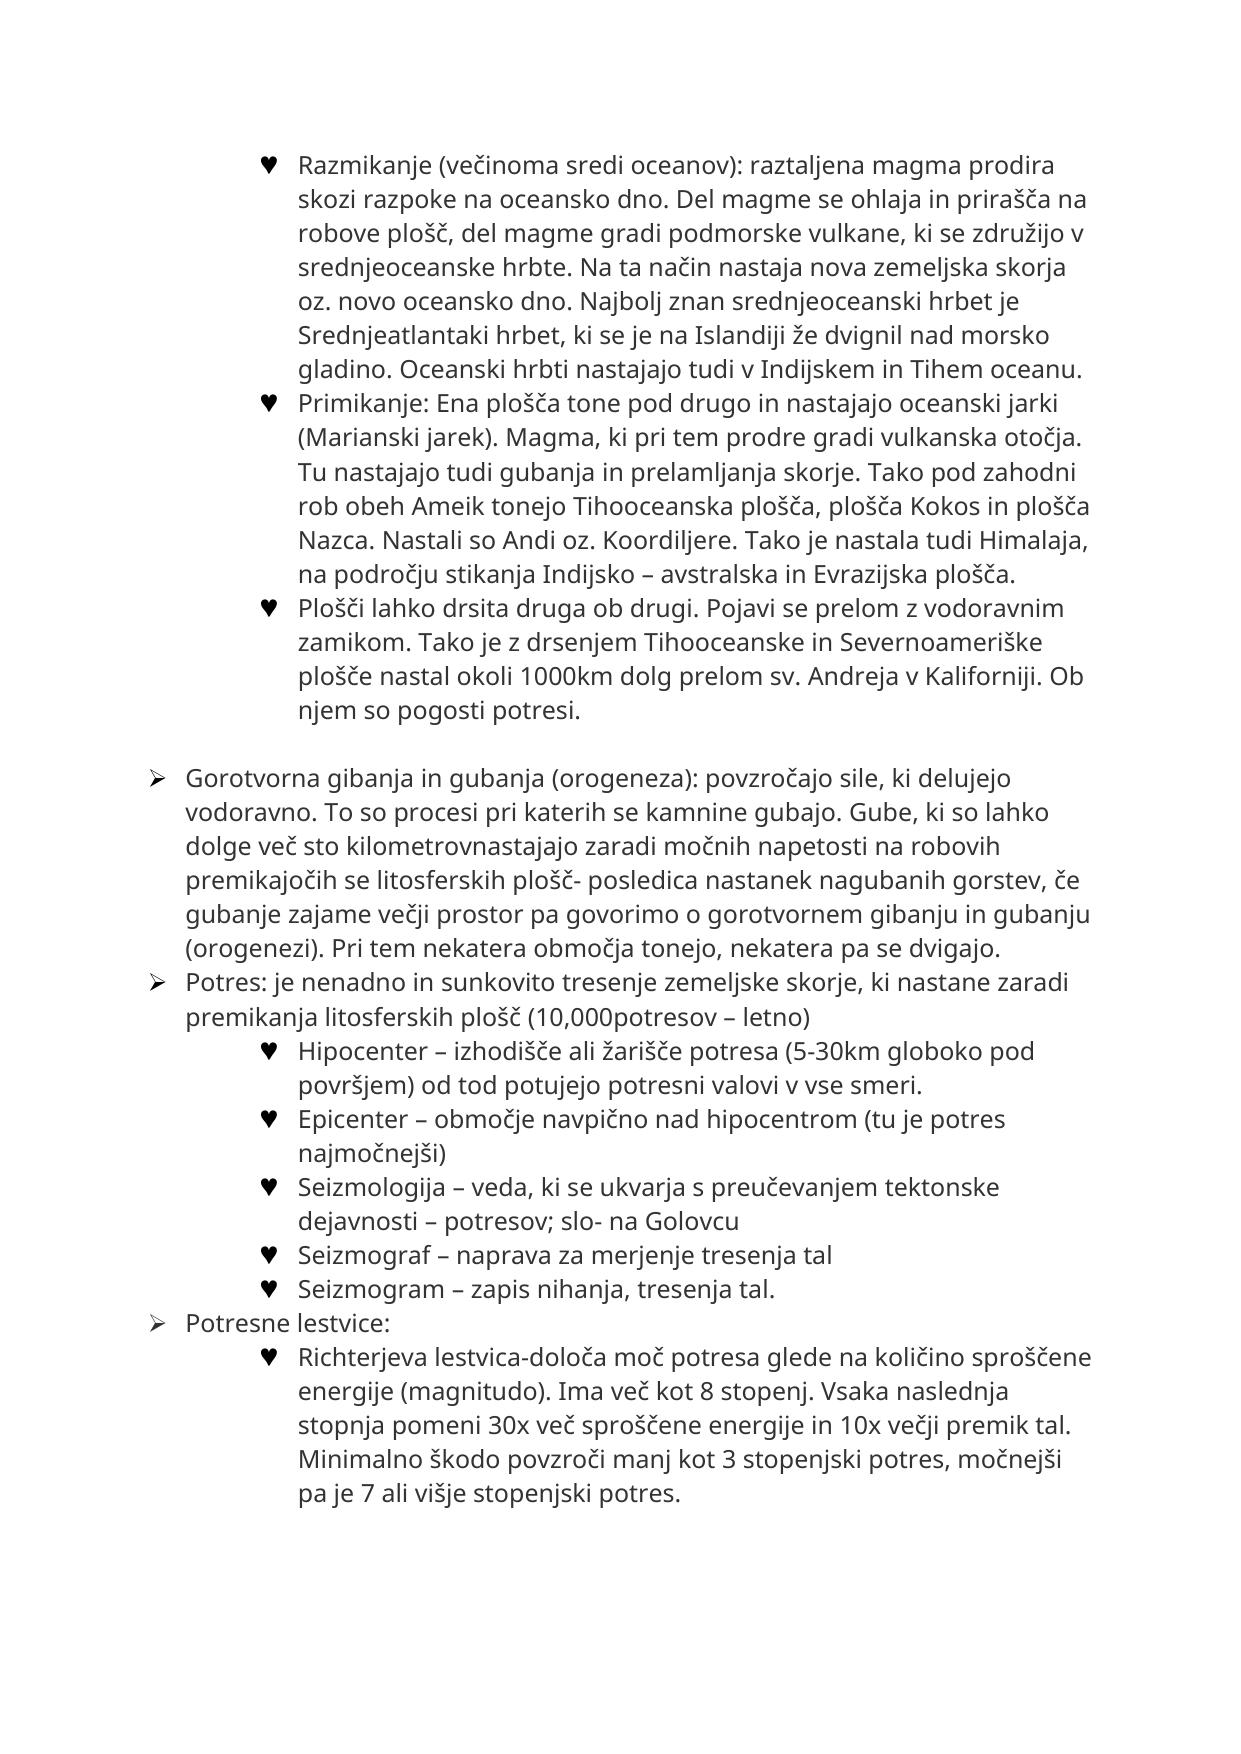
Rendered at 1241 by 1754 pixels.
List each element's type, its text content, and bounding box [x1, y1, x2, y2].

list Plošči lahko drsita druga ob drugi. Pojavi se prelom z vodoravnim zamikom. Tako je z drsenjem Tihooceanske in Severnoameriške plošče nastal okoli 1000km dolg prelom sv. Andreja v Kaliforniji. Ob njem so pogosti potresi. [260, 590, 1093, 727]
list Razmikanje (večinoma sredi oceanov): raztaljena magma prodira skozi razpoke na oceansko dno. Del magme se ohlaja in prirašča na robove plošč, del magme gradi podmorske vulkane, ki se združijo v srednjeoceanske hrbte. Na ta način nastaja nova zemeljska skorja oz. novo oceansko dno. Najbolj znan srednjeoceanski hrbet je Srednjeatlantaki hrbet, ki se je na Islandiji že dvignil nad morsko gladino. Oceanski hrbti nastajajo tudi v Indijskem in Tihem oceanu. [260, 148, 1093, 386]
list Seizmogram – zapis nihanja, tresenja tal. [260, 1272, 1093, 1306]
list Gorotvorna gibanja in gubanja (orogeneza): povzročajo sile, ki delujejo vodoravno. To so procesi pri katerih se kamnine gubajo. Gube, ki so lahko dolge več sto kilometrovnastajajo zaradi močnih napetosti na robovih premikajočih se litosferskih plošč- posledica nastanek nagubanih gorstev, če gubanje zajame večji prostor pa govorimo o gorotvornem gibanju in gubanju (orogenezi). Pri tem nekatera območja tonejo, nekatera pa se dvigajo. [148, 761, 1093, 965]
list Potres: je nenadno in sunkovito tresenje zemeljske skorje, ki nastane zaradi premikanja litosferskih plošč (10,000potresov – letno) [148, 965, 1093, 1033]
list Hipocenter – izhodišče ali žarišče potresa (5-30km globoko pod površjem) od tod potujejo potresni valovi v vse smeri. [260, 1033, 1093, 1101]
list Seizmograf – naprava za merjenje tresenja tal [260, 1238, 1093, 1272]
list Richterjeva lestvica-določa moč potresa glede na količino sproščene energije (magnitudo). Ima več kot 8 stopenj. Vsaka naslednja stopnja pomeni 30x več sproščene energije in 10x večji premik tal. Minimalno škodo povzroči manj kot 3 stopenjski potres, močnejši pa je 7 ali višje stopenjski potres. [260, 1340, 1093, 1510]
list Seizmologija – veda, ki se ukvarja s preučevanjem tektonske dejavnosti – potresov; slo- na Golovcu [260, 1169, 1093, 1238]
list Potresne lestvice: [148, 1306, 1093, 1340]
list Primikanje: Ena plošča tone pod drugo in nastajajo oceanski jarki (Marianski jarek). Magma, ki pri tem prodre gradi vulkanska otočja. Tu nastajajo tudi gubanja in prelamljanja skorje. Tako pod zahodni rob obeh Ameik tonejo Tihooceanska plošča, plošča Kokos in plošča Nazca. Nastali so Andi oz. Koordiljere. Tako je nastala tudi Himalaja, na področju stikanja Indijsko – avstralska in Evrazijska plošča. [260, 386, 1093, 590]
list Epicenter – območje navpično nad hipocentrom (tu je potres najmočnejši) [260, 1101, 1093, 1169]
